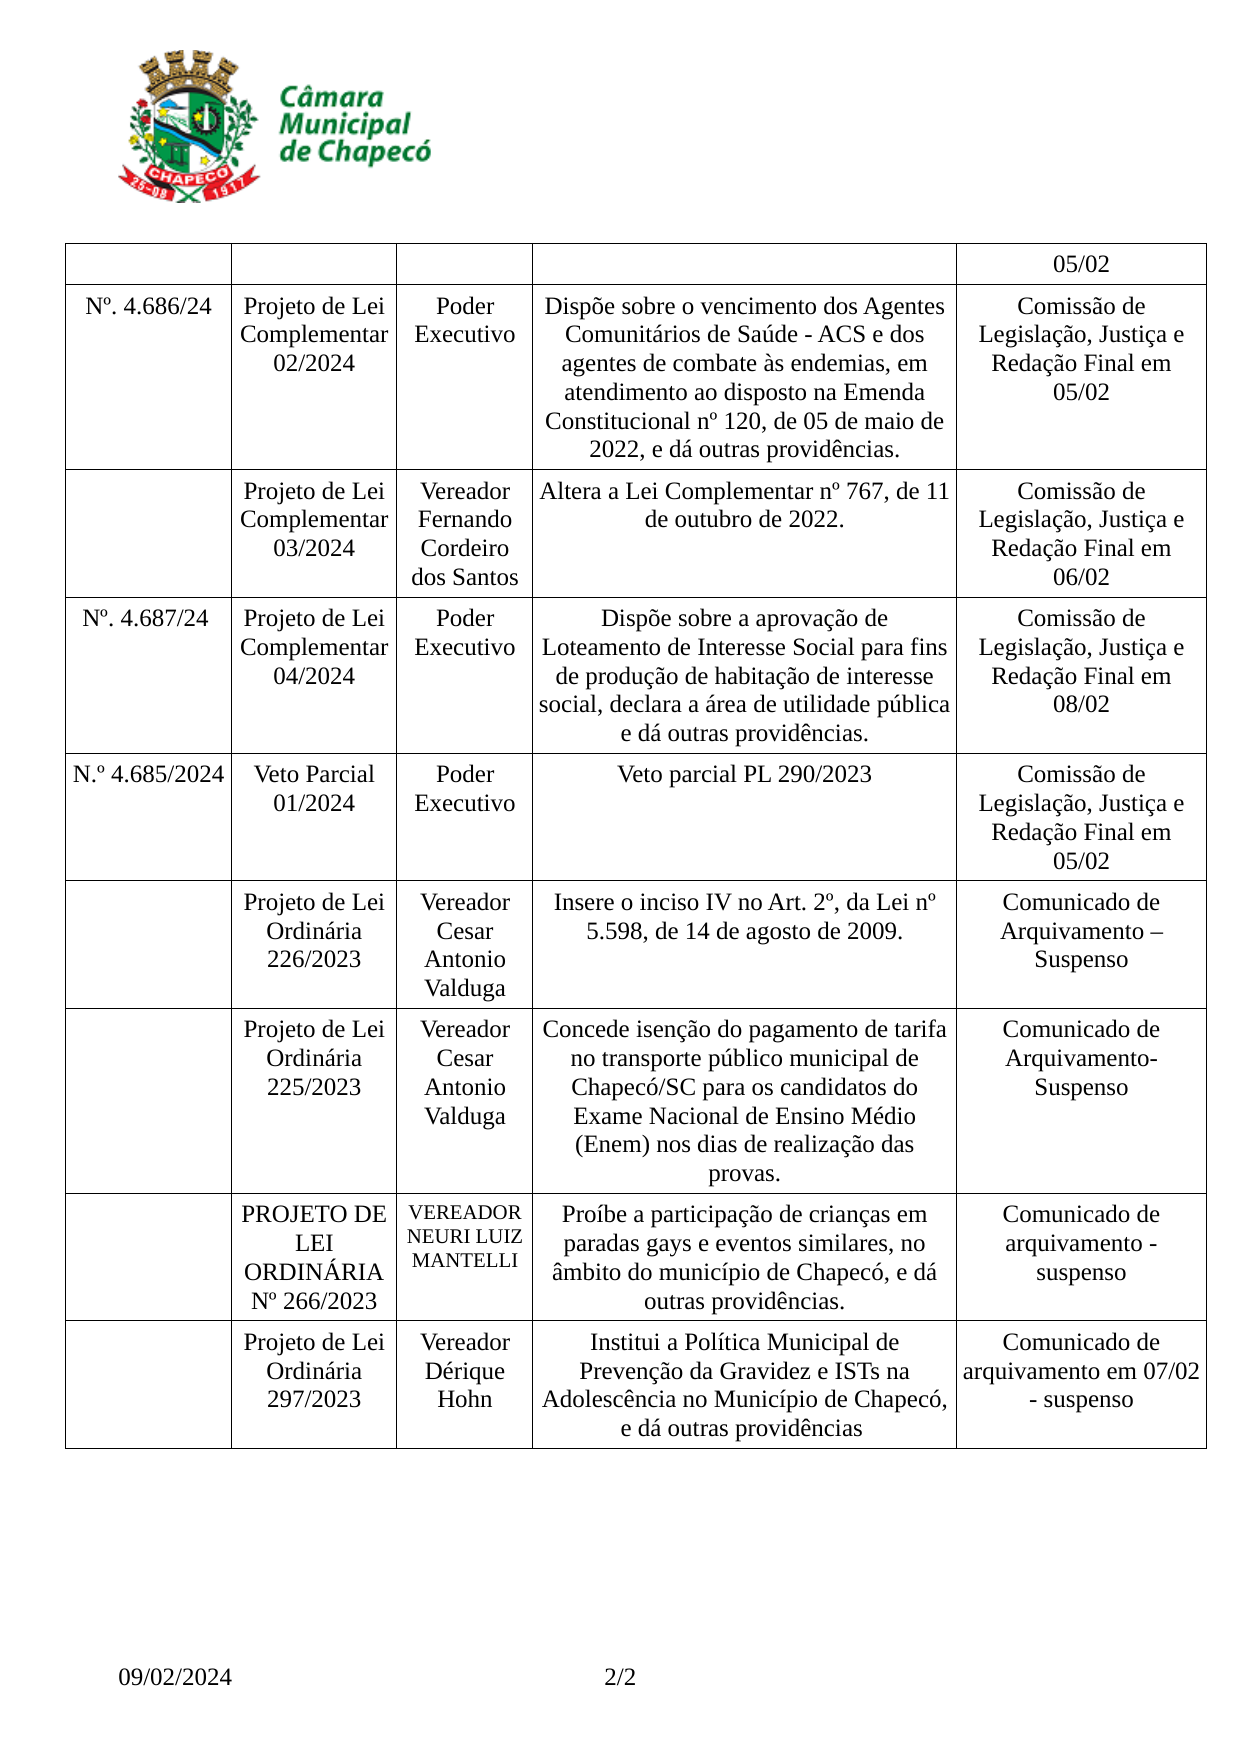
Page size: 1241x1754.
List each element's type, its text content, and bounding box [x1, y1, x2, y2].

table_cell Nº. 4.687/24 [66, 598, 231, 753]
table_cell Comissão de Legislação, Justiça e Redação Final em 05/02 [957, 754, 1206, 880]
picture [118, 50, 431, 203]
table_cell Vereador Cesar Antonio Valduga [397, 881, 532, 1008]
table_cell Dispõe sobre a aprovação de Loteamento de Interesse Social para fins de produção de habitação de interesse social, declara a área de utilidade pública e dá outras providências. [533, 598, 956, 753]
table_cell Projeto de Lei Complementar 03/2024 [232, 470, 396, 597]
table_cell [397, 244, 532, 284]
table_cell PROJETO DE LEI ORDINÁRIA Nº 266/2023 [232, 1194, 396, 1320]
table_cell Comunicado de arquivamento - suspenso [957, 1194, 1206, 1320]
table_cell Comunicado de Arquivamento – Suspenso [957, 881, 1206, 1008]
table_cell [66, 1321, 231, 1448]
table_cell Veto Parcial 01/2024 [232, 754, 396, 880]
table_cell [66, 470, 231, 597]
table_cell Vereador Fernando Cordeiro dos Santos [397, 470, 532, 597]
table_cell [66, 881, 231, 1008]
table_cell Comunicado de arquivamento em 07/02 - suspenso [957, 1321, 1206, 1448]
table_cell Vereador Cesar Antonio Valduga [397, 1009, 532, 1193]
table_cell Concede isenção do pagamento de tarifa no transporte público municipal de Chapecó/SC para os candidatos do Exame Nacional de Ensino Médio (Enem) nos dias de realização das provas. [533, 1009, 956, 1193]
table_cell Dispõe sobre o vencimento dos Agentes Comunitários de Saúde - ACS e dos agentes de combate às endemias, em atendimento ao disposto na Emenda Constitucional nº 120, de 05 de maio de 2022, e dá outras providências. [533, 285, 956, 469]
table_cell Comissão de Legislação, Justiça e Redação Final em 08/02 [957, 598, 1206, 753]
table_cell [66, 244, 231, 284]
table_cell Projeto de Lei Ordinária 297/2023 [232, 1321, 396, 1448]
table_cell Vereador Dérique Hohn [397, 1321, 532, 1448]
table_cell Institui a Política Municipal de Prevenção da Gravidez e ISTs na Adolescência no Município de Chapecó, e dá outras providências [533, 1321, 956, 1448]
table_cell Poder Executivo [397, 754, 532, 880]
table_cell Comissão de Legislação, Justiça e Redação Final em 06/02 [957, 470, 1206, 597]
table_cell Comunicado de Arquivamento- Suspenso [957, 1009, 1206, 1193]
table_cell Projeto de Lei Ordinária 226/2023 [232, 881, 396, 1008]
table_cell Insere o inciso IV no Art. 2º, da Lei nº 5.598, de 14 de agosto de 2009. [533, 881, 956, 1008]
table_cell Projeto de Lei Ordinária 225/2023 [232, 1009, 396, 1193]
table_cell Projeto de Lei Complementar 04/2024 [232, 598, 396, 753]
table_cell 05/02 [957, 244, 1206, 284]
table_cell Altera a Lei Complementar nº 767, de 11 de outubro de 2022. [533, 470, 956, 597]
table_cell [66, 1009, 231, 1193]
table_cell Proíbe a participação de crianças em paradas gays e eventos similares, no âmbito do município de Chapecó, e dá outras providências. [533, 1194, 956, 1320]
table_cell VEREADOR NEURI LUIZ MANTELLI [397, 1194, 532, 1320]
table_cell Nº. 4.686/24 [66, 285, 231, 469]
table_cell [232, 244, 396, 284]
table_cell N.º 4.685/2024 [66, 754, 231, 880]
table_cell Poder Executivo [397, 285, 532, 469]
table_cell Poder Executivo [397, 598, 532, 753]
table_cell Comissão de Legislação, Justiça e Redação Final em 05/02 [957, 285, 1206, 469]
table_cell [66, 1194, 231, 1320]
table_cell [533, 244, 956, 284]
table_cell Veto parcial PL 290/2023 [533, 754, 956, 880]
table_cell Projeto de Lei Complementar 02/2024 [232, 285, 396, 469]
